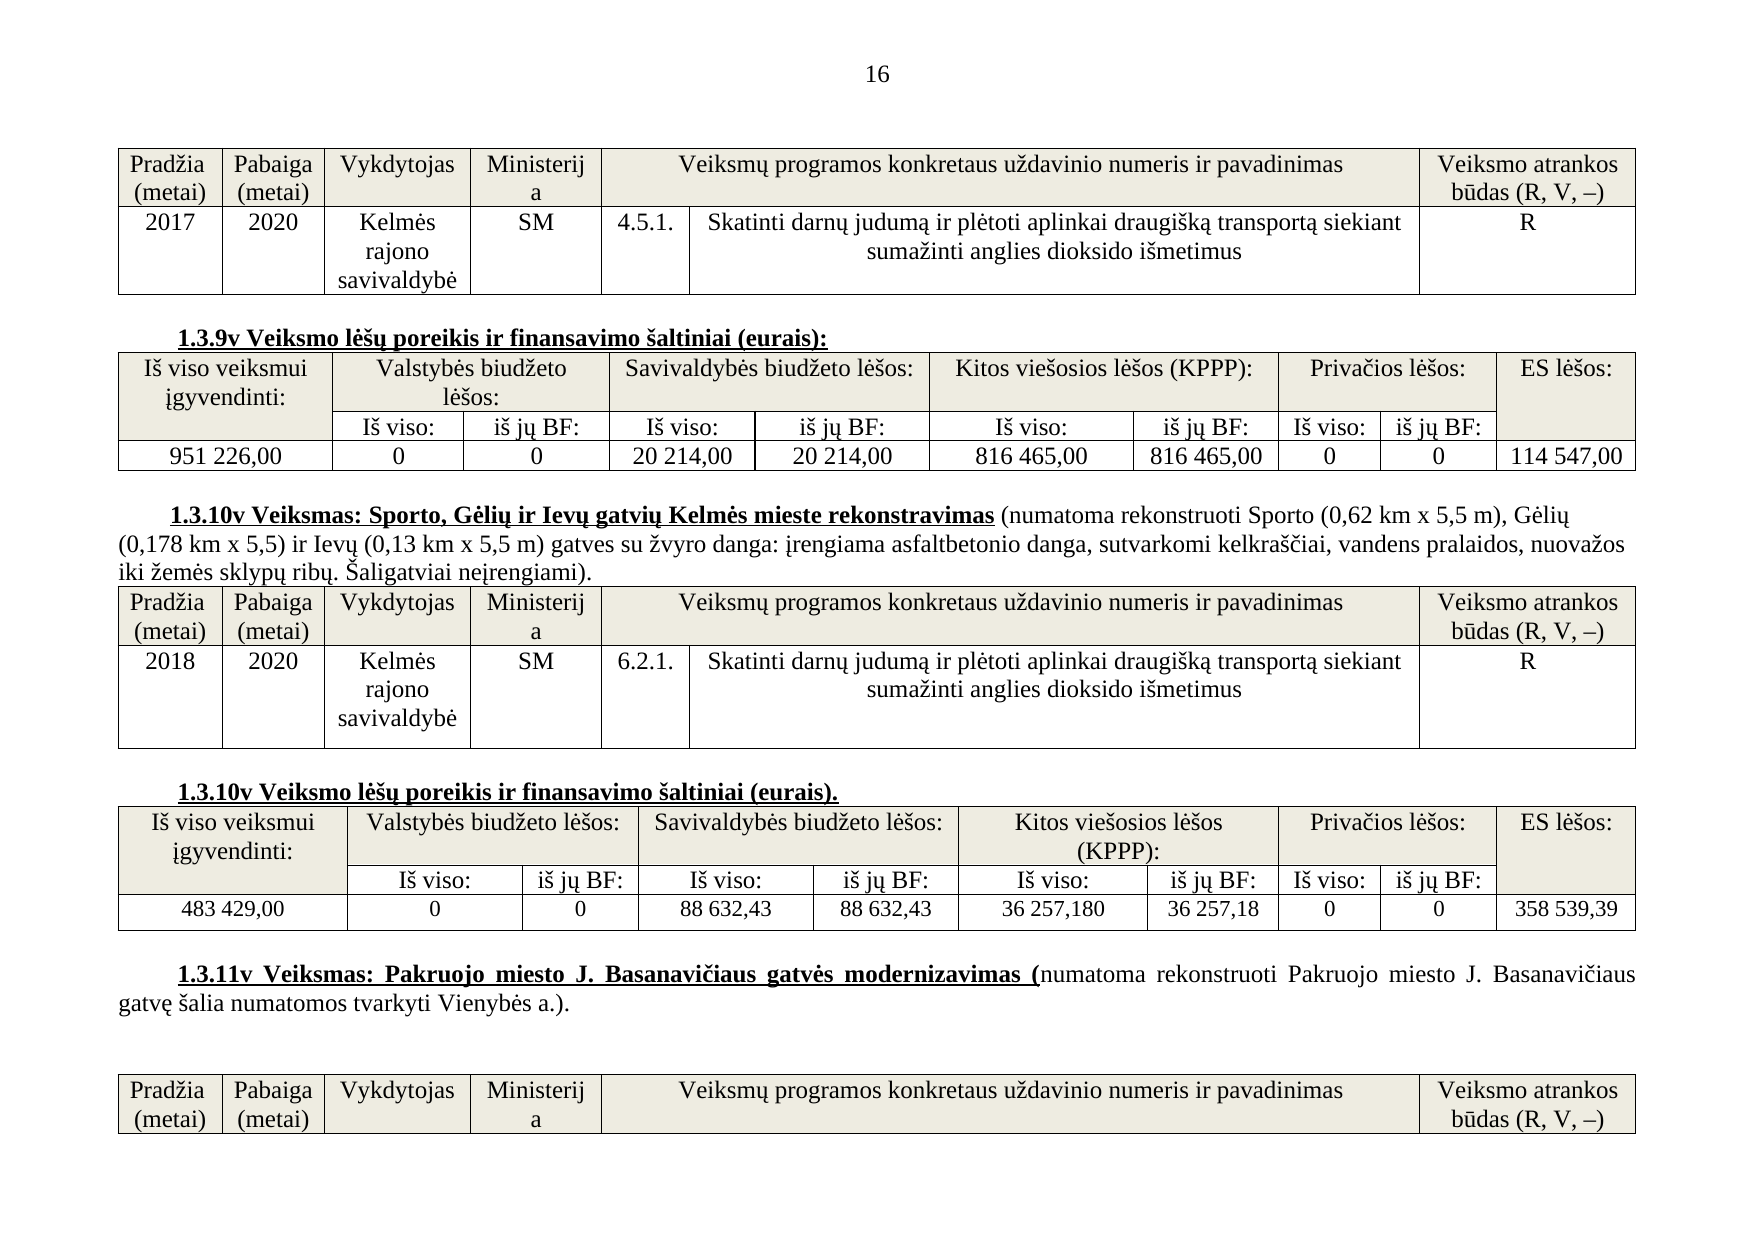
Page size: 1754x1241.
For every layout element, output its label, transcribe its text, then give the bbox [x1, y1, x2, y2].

table_cell Iš viso: [1279, 866, 1380, 894]
table_header Valstybės biudžeto lėšos: [333, 353, 609, 411]
table_header Iš viso veiksmui įgyvendinti: [119, 353, 332, 440]
table_cell iš jų BF: [464, 412, 609, 440]
table_header Savivaldybės biudžeto lėšos: [610, 353, 929, 411]
table_header ES lėšos: [1497, 807, 1635, 894]
table_header Veiksmo atrankos būdas (R, V, –) [1420, 1075, 1635, 1133]
table_cell 88 632,43 [814, 895, 958, 929]
table_header Iš viso veiksmui įgyvendinti: [119, 807, 347, 894]
table_header Kitos viešosios lėšos (KPPP): [959, 807, 1278, 864]
table_header ES lėšos: [1497, 353, 1635, 440]
table_cell 4.5.1. [602, 207, 689, 293]
table_header Ministerija [471, 1075, 601, 1133]
table_cell 0 [333, 441, 463, 470]
table_cell R [1420, 646, 1635, 747]
table_header Pabaiga (metai) [223, 1075, 324, 1133]
table_cell 0 [523, 895, 638, 929]
table_header Kitos viešosios lėšos (KPPP): [930, 353, 1278, 411]
table_header Privačios lėšos: [1279, 353, 1496, 411]
table_cell 0 [1381, 441, 1496, 470]
table_cell Iš viso: [610, 412, 754, 440]
table_cell 951 226,00 [119, 441, 332, 470]
table_header Vykdytojas [325, 149, 470, 206]
table_cell Iš viso: [348, 866, 522, 894]
table_header Ministerija [471, 587, 601, 645]
table_cell 0 [1279, 441, 1380, 470]
table_cell 36 257,18 [1148, 895, 1278, 929]
table_header Ministerija [471, 149, 601, 206]
table_header Valstybės biudžeto lėšos: [348, 807, 638, 864]
table_cell Iš viso: [959, 866, 1147, 894]
table_cell iš jų BF: [1148, 866, 1278, 894]
text 1.3.10v Veiksmas: Sporto, Gėlių ir Ievų gatvių Kelmės mieste rekonstravimas (numatoma rekonstruoti Sporto (0,62 km x 5,5 m), Gėlių (0,178 km x 5,5) ir Ievų (0,13 km x 5,5 m) gatves su žvyro danga: įrengiama asfaltbetonio danga, sutvarkomi kelkraščiai, vandens pralaidos, nuovažos iki žemės sklypų ribų. Šaligatviai neįrengiami). [118, 500, 1636, 586]
table_cell Iš viso: [930, 412, 1133, 440]
table_cell 2020 [223, 646, 324, 747]
table_header Pradžia (metai) [119, 149, 222, 206]
table_cell 6.2.1. [602, 646, 689, 747]
table_header Vykdytojas [325, 1075, 470, 1133]
table_cell Kelmės rajono savivaldybė [325, 207, 470, 293]
table_cell 20 214,00 [756, 441, 929, 470]
table_header Veiksmo atrankos būdas (R, V, –) [1420, 587, 1635, 645]
table_cell 114 547,00 [1497, 441, 1635, 470]
text 1.3.11v Veiksmas: Pakruojo miesto J. Basanavičiaus gatvės modernizavimas (numatoma rekonstruoti Pakruojo miesto J. Basanavičiaus gatvę šalia numatomos tvarkyti Vienybės a.). [118, 959, 1636, 1017]
table_header Veiksmo atrankos būdas (R, V, –) [1420, 149, 1635, 206]
table_cell iš jų BF: [1134, 412, 1278, 440]
table_cell 0 [1381, 895, 1496, 929]
table_cell 36 257,180 [959, 895, 1147, 929]
table_header Pabaiga (metai) [223, 149, 324, 206]
table_cell 483 429,00 [119, 895, 347, 929]
table_cell SM [471, 207, 601, 293]
table_header Pradžia (metai) [119, 587, 222, 645]
table_header Veiksmų programos konkretaus uždavinio numeris ir pavadinimas [602, 1075, 1419, 1133]
table_header Veiksmų programos konkretaus uždavinio numeris ir pavadinimas [602, 587, 1419, 645]
table_header Veiksmų programos konkretaus uždavinio numeris ir pavadinimas [602, 149, 1419, 206]
table_header Privačios lėšos: [1279, 807, 1496, 864]
table_header Vykdytojas [325, 587, 470, 645]
table_cell Iš viso: [639, 866, 813, 894]
table_cell Kelmės rajono savivaldybė [325, 646, 470, 747]
table_cell 0 [464, 441, 609, 470]
table_cell iš jų BF: [756, 412, 929, 440]
table_cell iš jų BF: [1381, 866, 1496, 894]
table_cell 20 214,00 [610, 441, 754, 470]
table_cell R [1420, 207, 1635, 293]
table_cell 816 465,00 [930, 441, 1133, 470]
table_cell 88 632,43 [639, 895, 813, 929]
table_header Pabaiga (metai) [223, 587, 324, 645]
table_cell 2018 [119, 646, 222, 747]
table_cell 816 465,00 [1134, 441, 1278, 470]
table_cell iš jų BF: [1381, 412, 1496, 440]
table_cell Iš viso: [1279, 412, 1380, 440]
table_cell Iš viso: [333, 412, 463, 440]
table_cell 358 539,39 [1497, 895, 1635, 929]
table_cell 0 [1279, 895, 1380, 929]
table_cell SM [471, 646, 601, 747]
text 1.3.9v Veiksmo lėšų poreikis ir finansavimo šaltiniai (eurais): [118, 323, 1636, 352]
table_cell iš jų BF: [814, 866, 958, 894]
table_header Savivaldybės biudžeto lėšos: [639, 807, 958, 864]
table_cell iš jų BF: [523, 866, 638, 894]
table_cell Skatinti darnų judumą ir plėtoti aplinkai draugišką transportą siekiant sumažinti anglies dioksido išmetimus [690, 207, 1419, 293]
table_cell 2020 [223, 207, 324, 293]
table_header Pradžia (metai) [119, 1075, 222, 1133]
text 1.3.10v Veiksmo lėšų poreikis ir finansavimo šaltiniai (eurais). [118, 777, 1636, 806]
table_cell 0 [348, 895, 522, 929]
table_cell Skatinti darnų judumą ir plėtoti aplinkai draugišką transportą siekiant sumažinti anglies dioksido išmetimus [690, 646, 1419, 747]
table_cell 2017 [119, 207, 222, 293]
